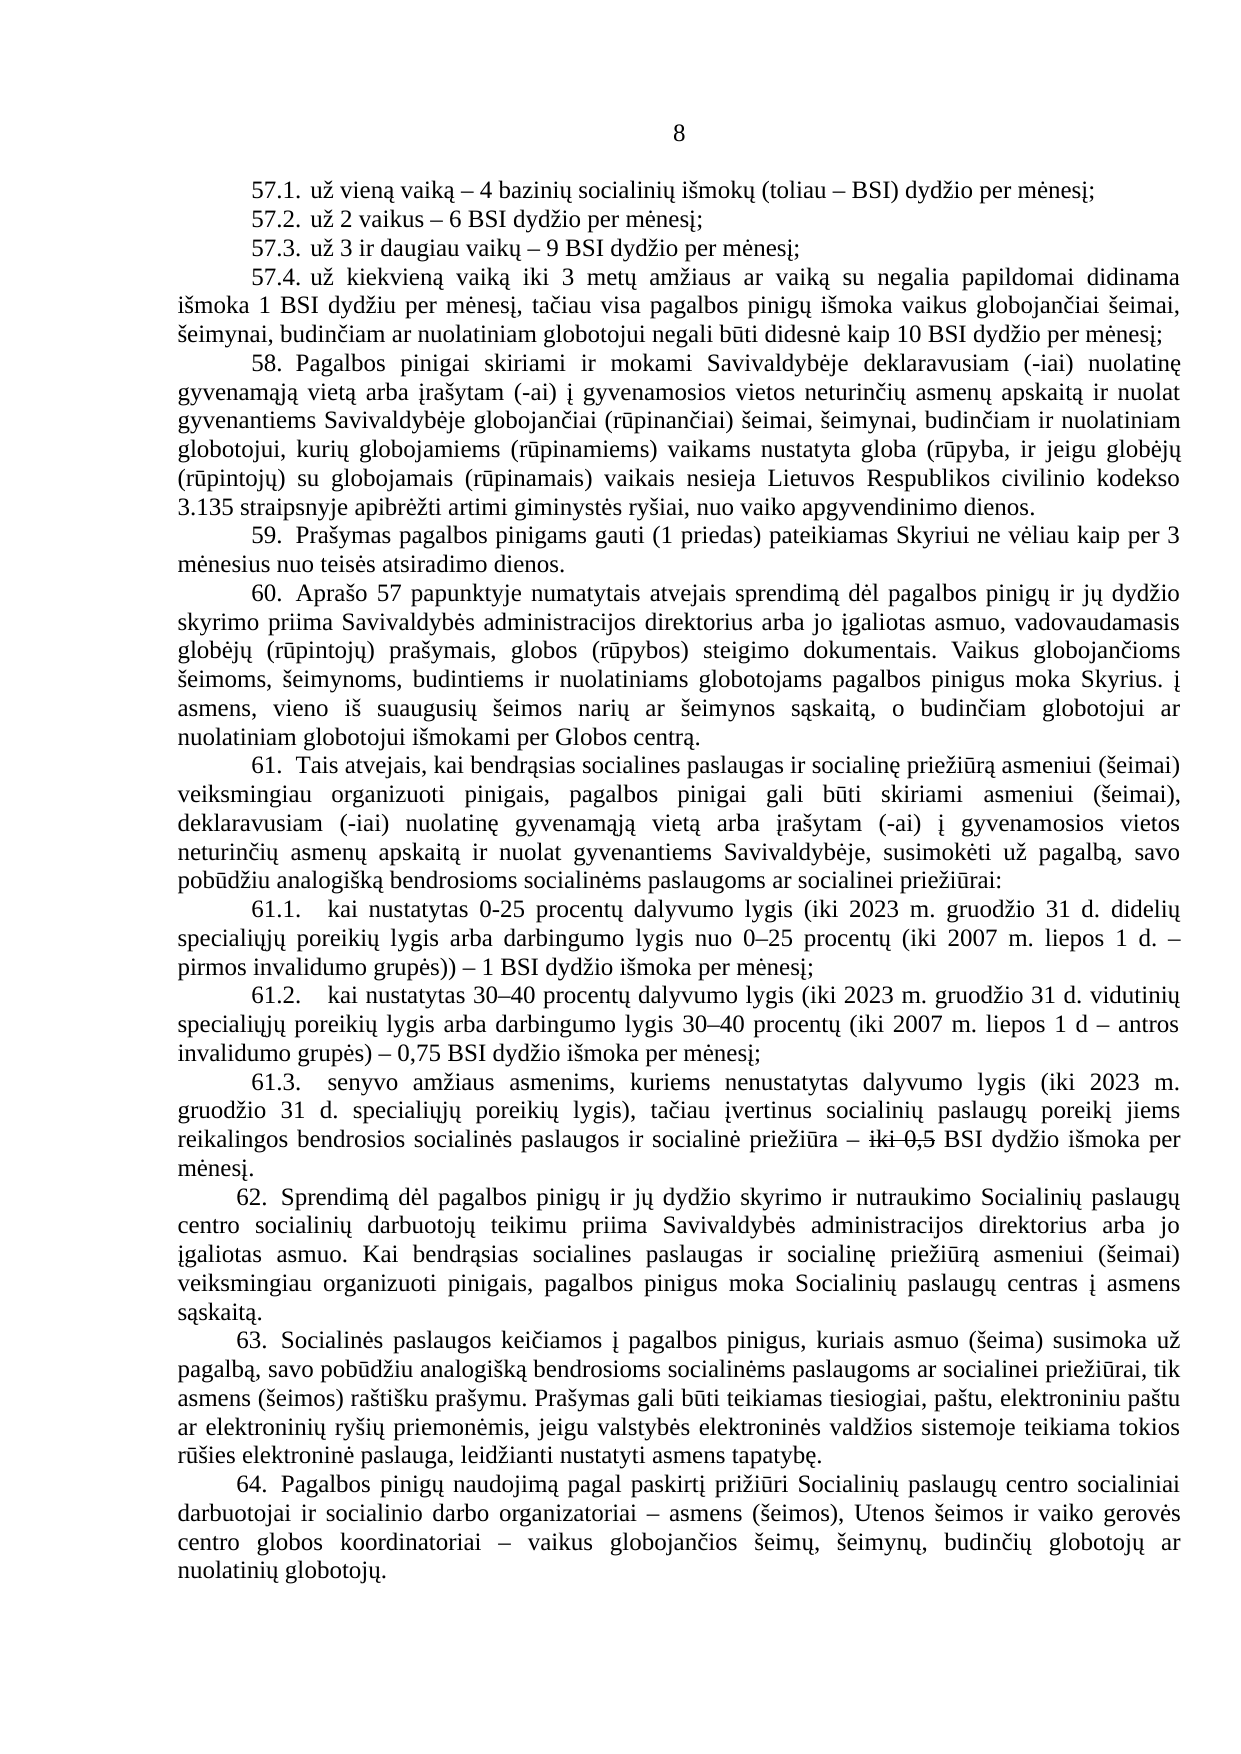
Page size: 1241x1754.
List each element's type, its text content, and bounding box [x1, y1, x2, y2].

text 63. Socialinės paslaugos keičiamos į pagalbos pinigus, kuriais asmuo (šeima) susimoka už pagalbą, savo pobūdžiu analogišką bendrosioms socialinėms paslaugoms ar socialinei priežiūrai, tik asmens (šeimos) raštišku prašymu. Prašymas gali būti teikiamas tiesiogiai, paštu, elektroniniu paštu ar elektroninių ryšių priemonėmis, jeigu valstybės elektroninės valdžios sistemoje teikiama tokios rūšies elektroninė paslauga, leidžianti nustatyti asmens tapatybę. [177, 1326, 1181, 1469]
text 61.1. kai nustatytas 0-25 procentų dalyvumo lygis (iki 2023 m. gruodžio 31 d. didelių specialiųjų poreikių lygis arba darbingumo lygis nuo 0–25 procentų (iki 2007 m. liepos 1 d. – pirmos invalidumo grupės)) – 1 BSI dydžio išmoka per mėnesį; [177, 894, 1181, 981]
text 57.1. už vieną vaiką – 4 bazinių socialinių išmokų (toliau – BSI) dydžio per mėnesį; [177, 176, 1181, 204]
text 62. Sprendimą dėl pagalbos pinigų ir jų dydžio skyrimo ir nutraukimo Socialinių paslaugų centro socialinių darbuotojų teikimu priima Savivaldybės administracijos direktorius arba jo įgaliotas asmuo. Kai bendrąsias socialines paslaugas ir socialinę priežiūrą asmeniui (šeimai) veiksmingiau organizuoti pinigais, pagalbos pinigus moka Socialinių paslaugų centras į asmens sąskaitą. [177, 1182, 1181, 1326]
text 57.2. už 2 vaikus – 6 BSI dydžio per mėnesį; [177, 204, 1181, 233]
text 57.3. už 3 ir daugiau vaikų – 9 BSI dydžio per mėnesį; [177, 233, 1181, 262]
text 58. Pagalbos pinigai skiriami ir mokami Savivaldybėje deklaravusiam (-iai) nuolatinę gyvenamąją vietą arba įrašytam (-ai) į gyvenamosios vietos neturinčių asmenų apskaitą ir nuolat gyvenantiems Savivaldybėje globojančiai (rūpinančiai) šeimai, šeimynai, budinčiam ir nuolatiniam globotojui, kurių globojamiems (rūpinamiems) vaikams nustatyta globa (rūpyba, ir jeigu globėjų (rūpintojų) su globojamais (rūpinamais) vaikais nesieja Lietuvos Respublikos civilinio kodekso 3.135 straipsnyje apibrėžti artimi giminystės ryšiai, nuo vaiko apgyvendinimo dienos. [177, 348, 1181, 521]
text 61. Tais atvejais, kai bendrąsias socialines paslaugas ir socialinę priežiūrą asmeniui (šeimai) veiksmingiau organizuoti pinigais, pagalbos pinigai gali būti skiriami asmeniui (šeimai), deklaravusiam (-iai) nuolatinę gyvenamąją vietą arba įrašytam (-ai) į gyvenamosios vietos neturinčių asmenų apskaitą ir nuolat gyvenantiems Savivaldybėje, susimokėti už pagalbą, savo pobūdžiu analogišką bendrosioms socialinėms paslaugoms ar socialinei priežiūrai: [177, 751, 1181, 894]
text 59. Prašymas pagalbos pinigams gauti (1 priedas) pateikiamas Skyriui ne vėliau kaip per 3 mėnesius nuo teisės atsiradimo dienos. [177, 521, 1181, 578]
text 60. Aprašo 57 papunktyje numatytais atvejais sprendimą dėl pagalbos pinigų ir jų dydžio skyrimo priima Savivaldybės administracijos direktorius arba jo įgaliotas asmuo, vadovaudamasis globėjų (rūpintojų) prašymais, globos (rūpybos) steigimo dokumentais. Vaikus globojančioms šeimoms, šeimynoms, budintiems ir nuolatiniams globotojams pagalbos pinigus moka Skyrius. į asmens, vieno iš suaugusių šeimos narių ar šeimynos sąskaitą, o budinčiam globotojui ar nuolatiniam globotojui išmokami per Globos centrą. [177, 578, 1181, 751]
text 64. Pagalbos pinigų naudojimą pagal paskirtį prižiūri Socialinių paslaugų centro socialiniai darbuotojai ir socialinio darbo organizatoriai – asmens (šeimos), Utenos šeimos ir vaiko gerovės centro globos koordinatoriai – vaikus globojančios šeimų, šeimynų, budinčių globotojų ar nuolatinių globotojų. [177, 1469, 1181, 1584]
text 61.2. kai nustatytas 30–40 procentų dalyvumo lygis (iki 2023 m. gruodžio 31 d. vidutinių specialiųjų poreikių lygis arba darbingumo lygis 30–40 procentų (iki 2007 m. liepos 1 d – antros invalidumo grupės) – 0,75 BSI dydžio išmoka per mėnesį; [177, 981, 1181, 1067]
text 57.4. už kiekvieną vaiką iki 3 metų amžiaus ar vaiką su negalia papildomai didinama išmoka 1 BSI dydžiu per mėnesį, tačiau visa pagalbos pinigų išmoka vaikus globojančiai šeimai, šeimynai, budinčiam ar nuolatiniam globotojui negali būti didesnė kaip 10 BSI dydžio per mėnesį; [177, 262, 1181, 348]
text 61.3. senyvo amžiaus asmenims, kuriems nenustatytas dalyvumo lygis (iki 2023 m. gruodžio 31 d. specialiųjų poreikių lygis), tačiau įvertinus socialinių paslaugų poreikį jiems reikalingos bendrosios socialinės paslaugos ir socialinė priežiūra – iki 0,5 BSI dydžio išmoka per mėnesį. [177, 1067, 1181, 1182]
